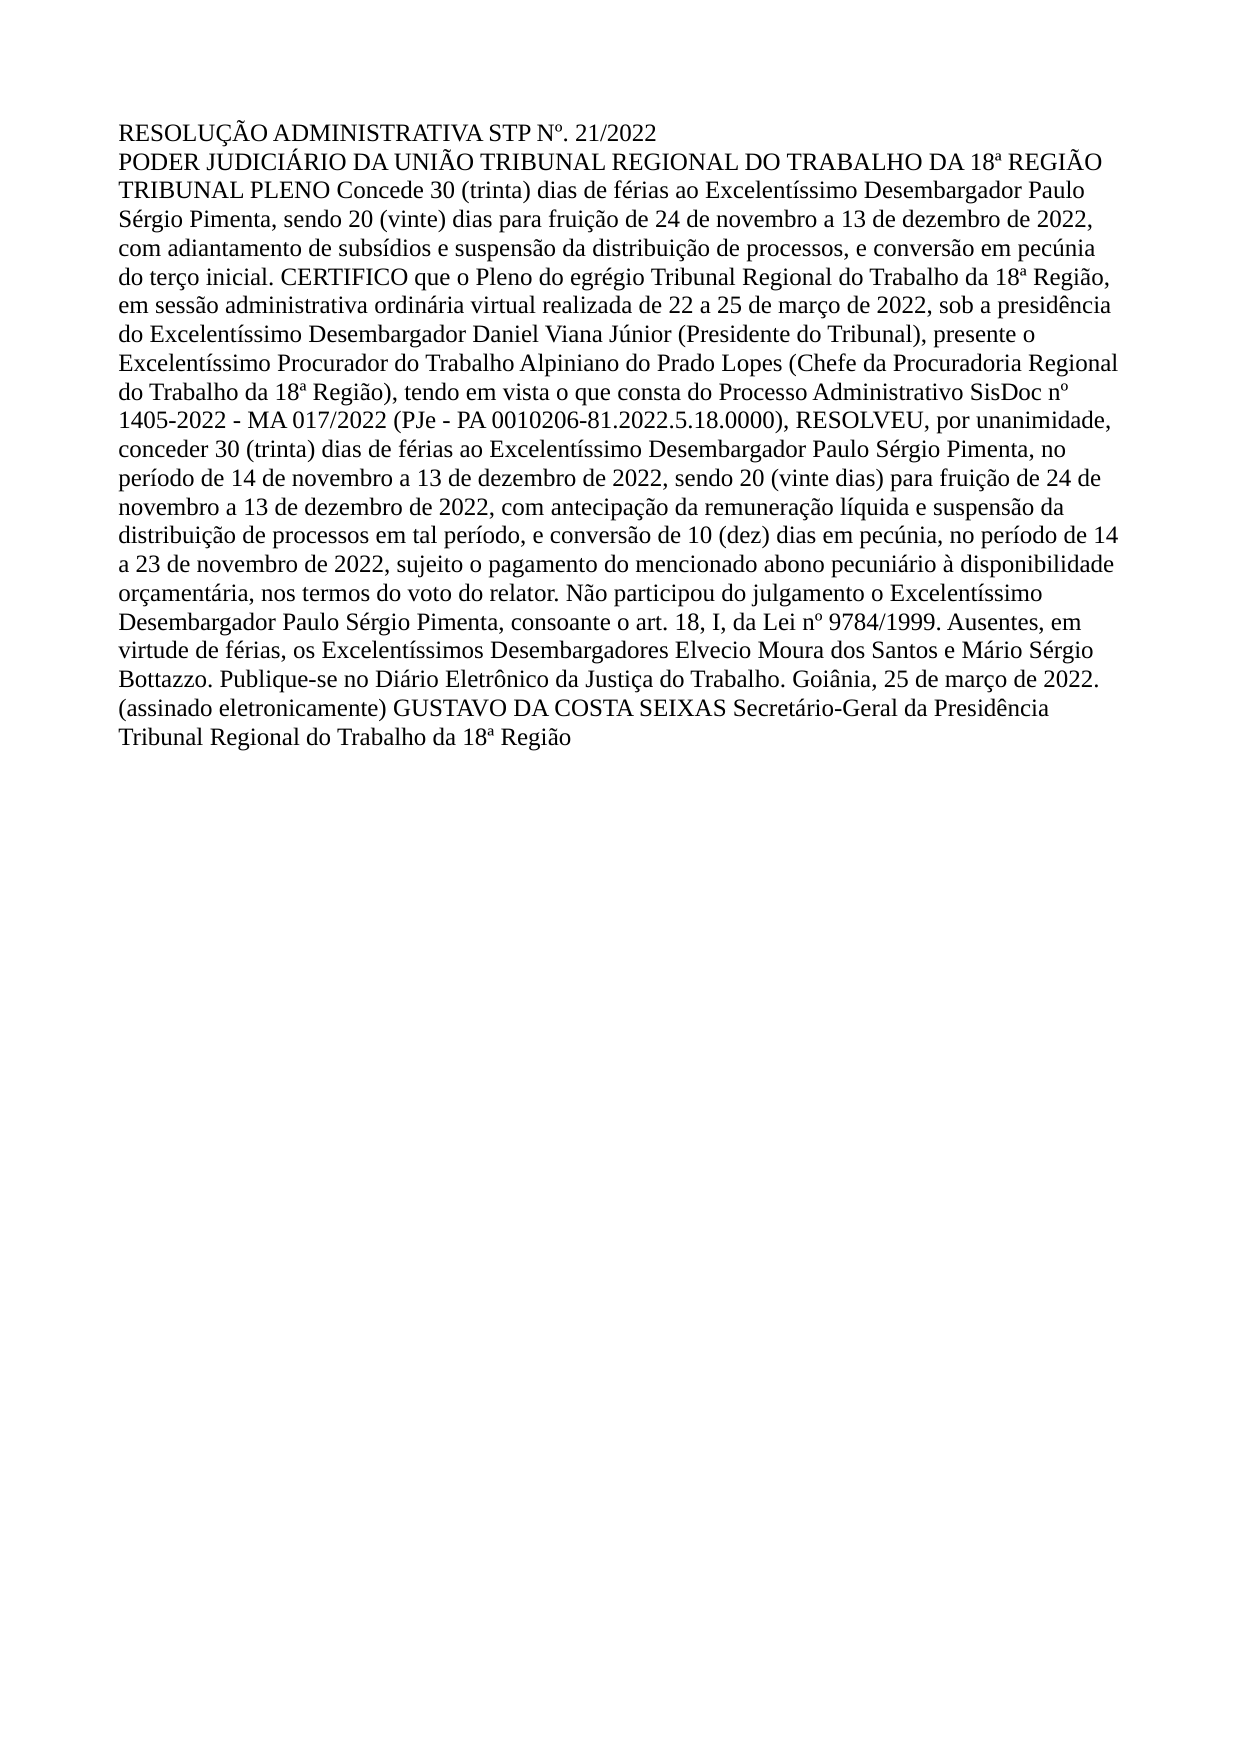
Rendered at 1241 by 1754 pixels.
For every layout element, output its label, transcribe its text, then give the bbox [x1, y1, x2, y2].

text RESOLUÇÃO ADMINISTRATIVA STP Nº. 21/2022 [118, 118, 1122, 147]
text PODER JUDICIÁRIO DA UNIÃO TRIBUNAL REGIONAL DO TRABALHO DA 18ª REGIÃO TRIBUNAL PLENO Concede 30 (trinta) dias de férias ao Excelentíssimo Desembargador Paulo Sérgio Pimenta, sendo 20 (vinte) dias para fruição de 24 de novembro a 13 de dezembro de 2022, com adiantamento de subsídios e suspensão da distribuição de processos, e conversão em pecúnia do terço inicial. CERTIFICO que o Pleno do egrégio Tribunal Regional do Trabalho da 18ª Região, em sessão administrativa ordinária virtual realizada de 22 a 25 de março de 2022, sob a presidência do Excelentíssimo Desembargador Daniel Viana Júnior (Presidente do Tribunal), presente o Excelentíssimo Procurador do Trabalho Alpiniano do Prado Lopes (Chefe da Procuradoria Regional do Trabalho da 18ª Região), tendo em vista o que consta do Processo Administrativo SisDoc nº 1405-2022 - MA 017/2022 (PJe - PA 0010206-81.2022.5.18.0000), RESOLVEU, por unanimidade, conceder 30 (trinta) dias de férias ao Excelentíssimo Desembargador Paulo Sérgio Pimenta, no período de 14 de novembro a 13 de dezembro de 2022, sendo 20 (vinte dias) para fruição de 24 de novembro a 13 de dezembro de 2022, com antecipação da remuneração líquida e suspensão da distribuição de processos em tal período, e conversão de 10 (dez) dias em pecúnia, no período de 14 a 23 de novembro de 2022, sujeito o pagamento do mencionado abono pecuniário à disponibilidade orçamentária, nos termos do voto do relator. Não participou do julgamento o Excelentíssimo Desembargador Paulo Sérgio Pimenta, consoante o art. 18, I, da Lei nº 9784/1999. Ausentes, em virtude de férias, os Excelentíssimos Desembargadores Elvecio Moura dos Santos e Mário Sérgio Bottazzo. Publique-se no Diário Eletrônico da Justiça do Trabalho. Goiânia, 25 de março de 2022. (assinado eletronicamente) GUSTAVO DA COSTA SEIXAS Secretário-Geral da Presidência Tribunal Regional do Trabalho da 18ª Região [118, 147, 1122, 751]
